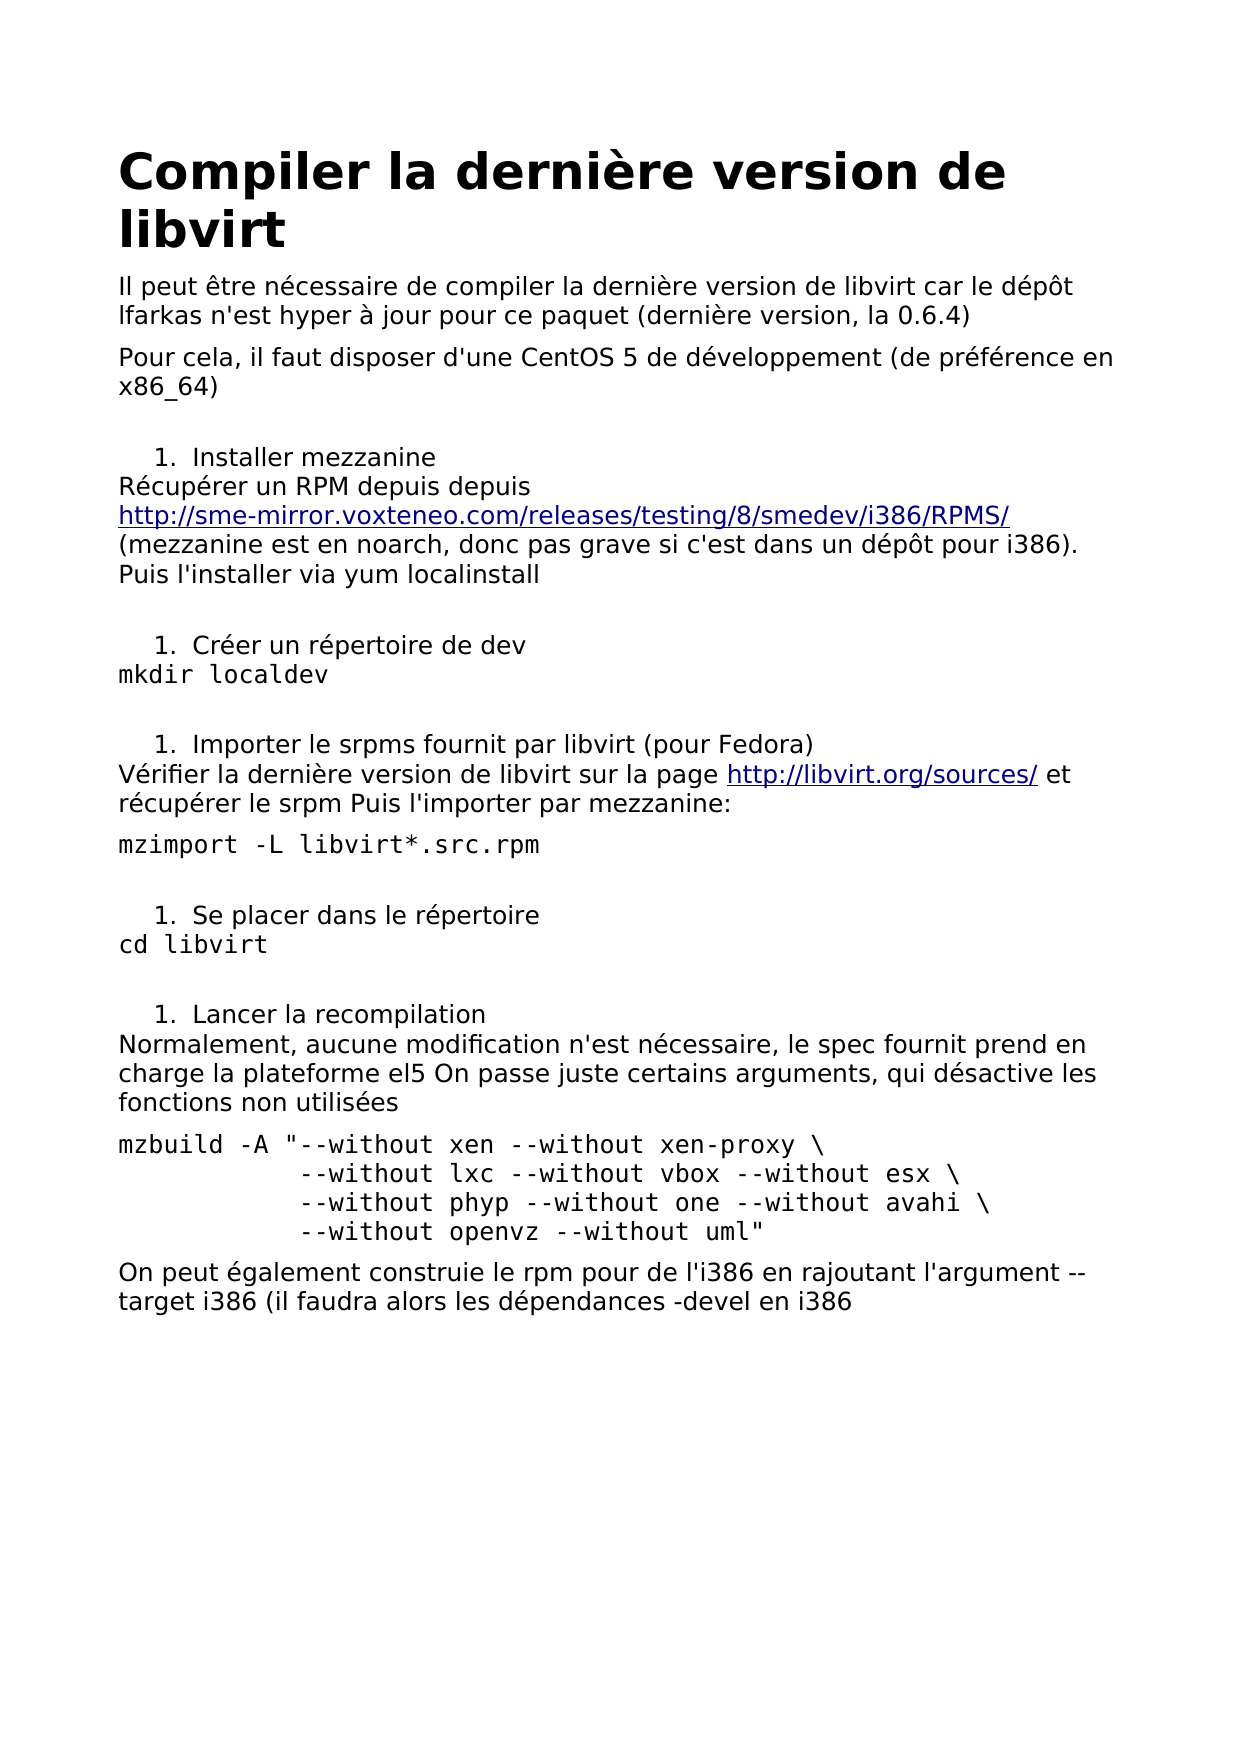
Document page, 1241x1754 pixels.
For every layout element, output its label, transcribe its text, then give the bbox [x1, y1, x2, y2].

list Installer mezzanine [177, 443, 1122, 472]
list Lancer la recompilation [177, 1001, 1122, 1030]
text On peut également construie le rpm pour de l'i386 en rajoutant l'argument --target i386 (il faudra alors les dépendances -devel en i386 [118, 1258, 1122, 1317]
list Importer le srpms fournit par libvirt (pour Fedora) [177, 731, 1122, 760]
text mzimport -L libvirt*.src.rpm [118, 831, 1122, 860]
text Il peut être nécessaire de compiler la dernière version de libvirt car le dépôt lfarkas n'est hyper à jour pour ce paquet (dernière version, la 0.6.4) [118, 272, 1122, 330]
subtitle Compiler la dernière version de libvirt [118, 143, 1122, 259]
text Pour cela, il faut disposer d'une CentOS 5 de développement (de préférence en x86_64) [118, 343, 1122, 401]
text cd libvirt [118, 930, 1122, 959]
text Vérifier la dernière version de libvirt sur la page http://libvirt.org/sources/ et récupérer le srpm Puis l'importer par mezzanine: [118, 760, 1122, 818]
list Créer un répertoire de dev [177, 631, 1122, 660]
text Normalement, aucune modification n'est nécessaire, le spec fournit prend en charge la plateforme el5 On passe juste certains arguments, qui désactive les fonctions non utilisées [118, 1030, 1122, 1117]
text Récupérer un RPM depuis depuis http://sme-mirror.voxteneo.com/releases/testing/8/smedev/i386/RPMS/ (mezzanine est en noarch, donc pas grave si c'est dans un dépôt pour i386). Puis l'installer via yum localinstall [118, 472, 1122, 589]
list Se placer dans le répertoire [177, 901, 1122, 930]
text mkdir localdev [118, 660, 1122, 689]
text mzbuild -A "--without xen --without xen-proxy \ --without lxc --without vbox --without esx \ --without phyp --without one --without avahi \ --without openvz --without uml" [118, 1130, 1122, 1246]
